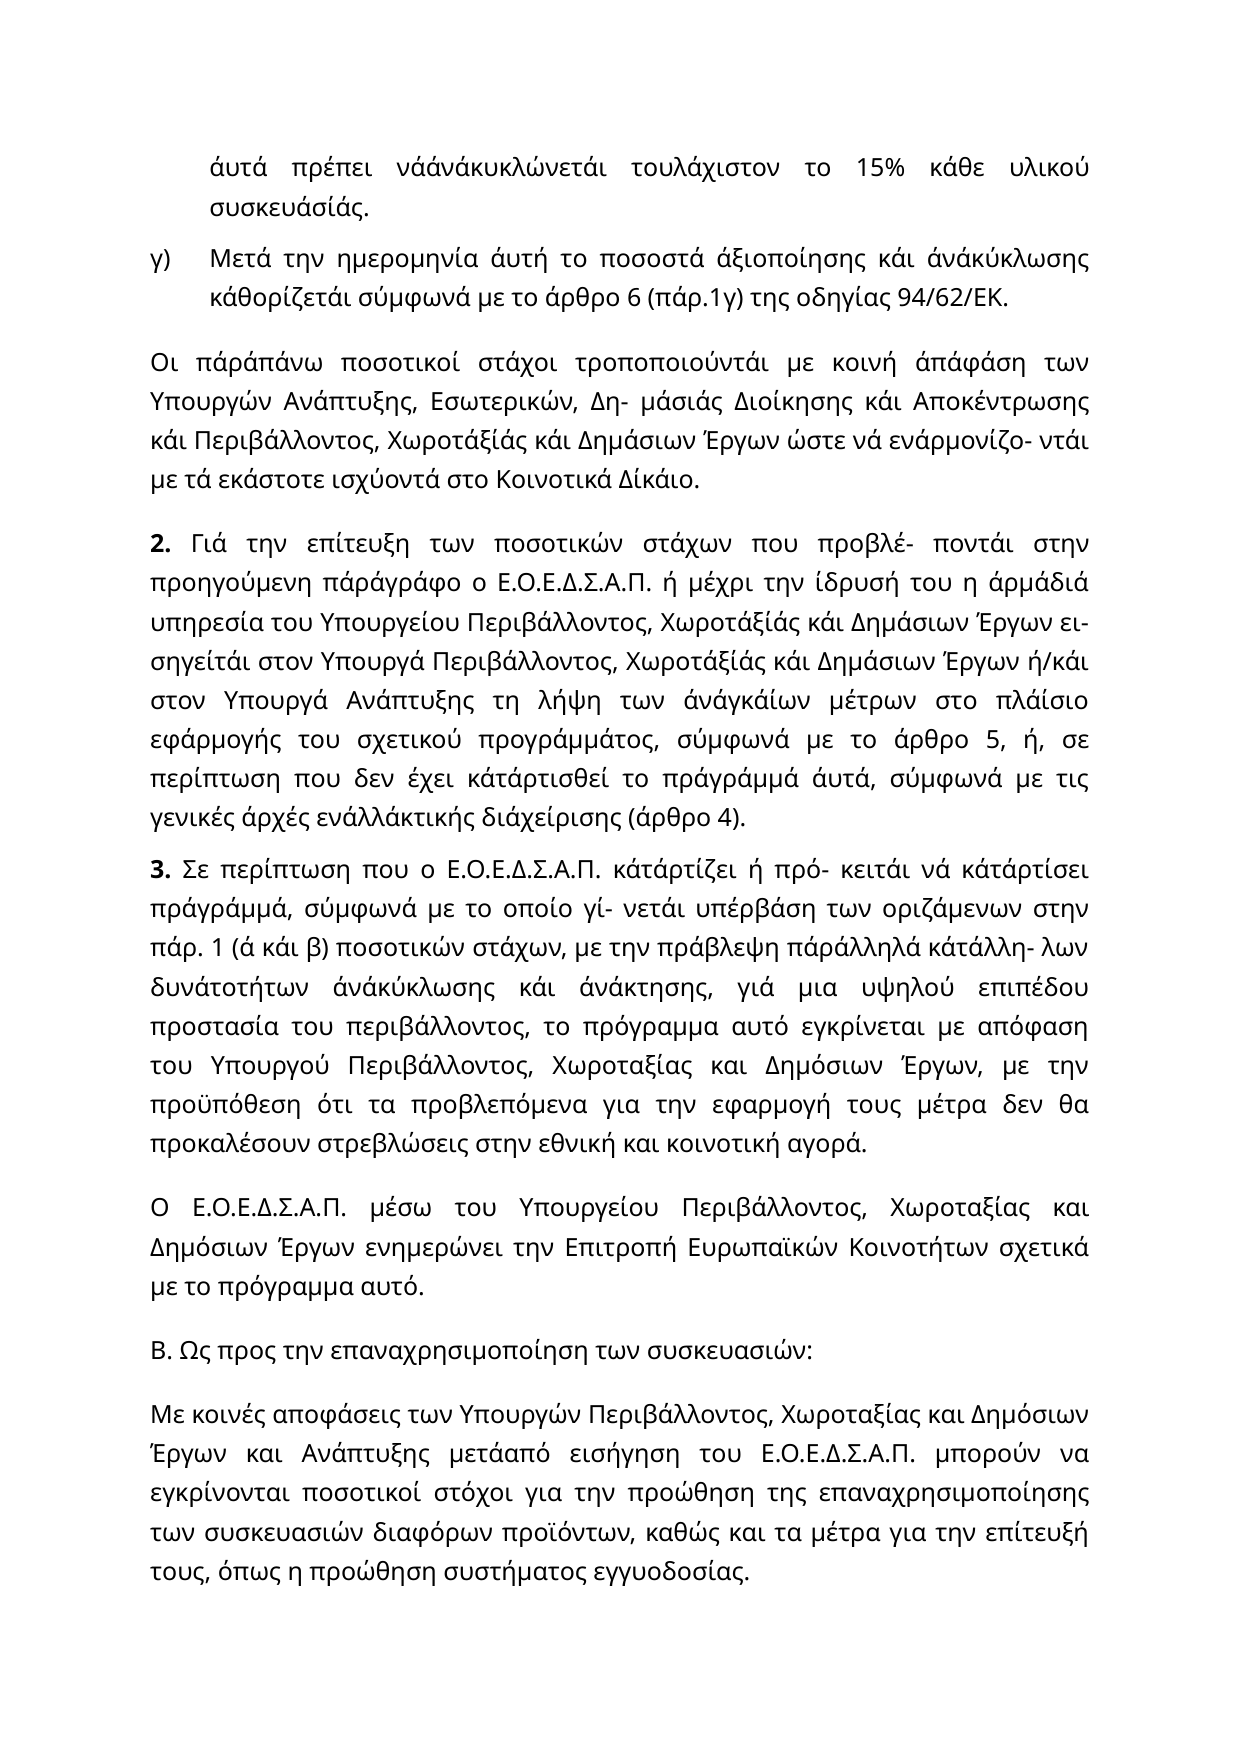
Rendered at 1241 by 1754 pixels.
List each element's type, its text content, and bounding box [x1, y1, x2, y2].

list γ) Μετά την ημερομηνία άυτή το ποσοστά άξιοποίησης κάι άνάκύκλωσης κάθορίζετάι σύμφωνά με το άρθρο 6 (πάρ.1γ) της οδηγίας 94/62/ΕΚ. [150, 241, 1090, 314]
text Β. Ως προς την επαναχρησιμοποίηση των συσκευασιών: [150, 1332, 1090, 1367]
text 3. Σε περίπτωση που ο Ε.Ο.Ε.Δ.Σ.Α.Π. κάτάρτίζει ή πρό- κειτάι νά κάτάρτίσει πράγράμμά, σύμφωνά με το οποίο γί- νετάι υπέρβάση των οριζάμενων στην πάρ. 1 (ά κάι β) ποσοτικών στάχων, με την πράβλεψη πάράλληλά κάτάλλη- λων δυνάτοτήτων άνάκύκλωσης κάι άνάκτησης, γιά μια υψηλού επιπέδου προστασία του περιβάλλοντος, το πρόγραμμα αυτό εγκρίνεται με απόφαση του Υπουργού Περιβάλλοντος, Χωροταξίας και Δημόσιων Έργων, με την προϋπόθεση ότι τα προβλεπόμενα για την εφαρμογή τους μέτρα δεν θα προκαλέσουν στρεβλώσεις στην εθνική και κοινοτική αγορά. [150, 852, 1090, 1160]
list άυτά πρέπει νάάνάκυκλώνετάι τουλάχιστον το 15% κάθε υλικού συσκευάσίάς. [150, 150, 1090, 223]
text Οι πάράπάνω ποσοτικοί στάχοι τροποποιούντάι με κοινή άπάφάση των Υπουργών Ανάπτυξης, Εσωτερικών, Δη- μάσιάς Διοίκησης κάι Αποκέντρωσης κάι Περιβάλλοντος, Χωροτάξίάς κάι Δημάσιων Έργων ώστε νά ενάρμονίζο- ντάι με τά εκάστοτε ισχύοντά στο Κοινοτικά Δίκάιο. [150, 344, 1090, 496]
text Με κοινές αποφάσεις των Υπουργών Περιβάλλοντος, Χωροταξίας και Δημόσιων Έργων και Ανάπτυξης μετάαπό εισήγηση του Ε.Ο.Ε.Δ.Σ.Α.Π. μπορούν να εγκρίνονται ποσοτικοί στόχοι για την προώθηση της επαναχρησιμοποίησης των συσκευασιών διαφόρων προϊόντων, καθώς και τα μέτρα για την επίτευξή τους, όπως η προώθηση συστήματος εγγυοδοσίας. [150, 1397, 1090, 1587]
text O Ε.Ο.Ε.Δ.Σ.Α.Π. μέσω του Υπουργείου Περιβάλλοντος, Χωροταξίας και Δημόσιων Έργων ενημερώνει την Επιτροπή Ευρωπαϊκών Κοινοτήτων σχετικά με το πρόγραμμα αυτό. [150, 1190, 1090, 1302]
text 2. Γιά την επίτευξη των ποσοτικών στάχων που προβλέ- ποντάι στην προηγούμενη πάράγράφο ο Ε.Ο.Ε.Δ.Σ.Α.Π. ή μέχρι την ίδρυσή του η άρμάδιά υπηρεσία του Υπουργείου Περιβάλλοντος, Χωροτάξίάς κάι Δημάσιων Έργων ει- σηγείτάι στον Υπουργά Περιβάλλοντος, Χωροτάξίάς κάι Δημάσιων Έργων ή/κάι στον Υπουργά Ανάπτυξης τη λήψη των άνάγκάίων μέτρων στο πλάίσιο εφάρμογής του σχετικού προγράμμάτος, σύμφωνά με το άρθρο 5, ή, σε περίπτωση που δεν έχει κάτάρτισθεί το πράγράμμά άυτά, σύμφωνά με τις γενικές άρχές ενάλλάκτικής διάχείρισης (άρθρο 4). [150, 526, 1090, 834]
